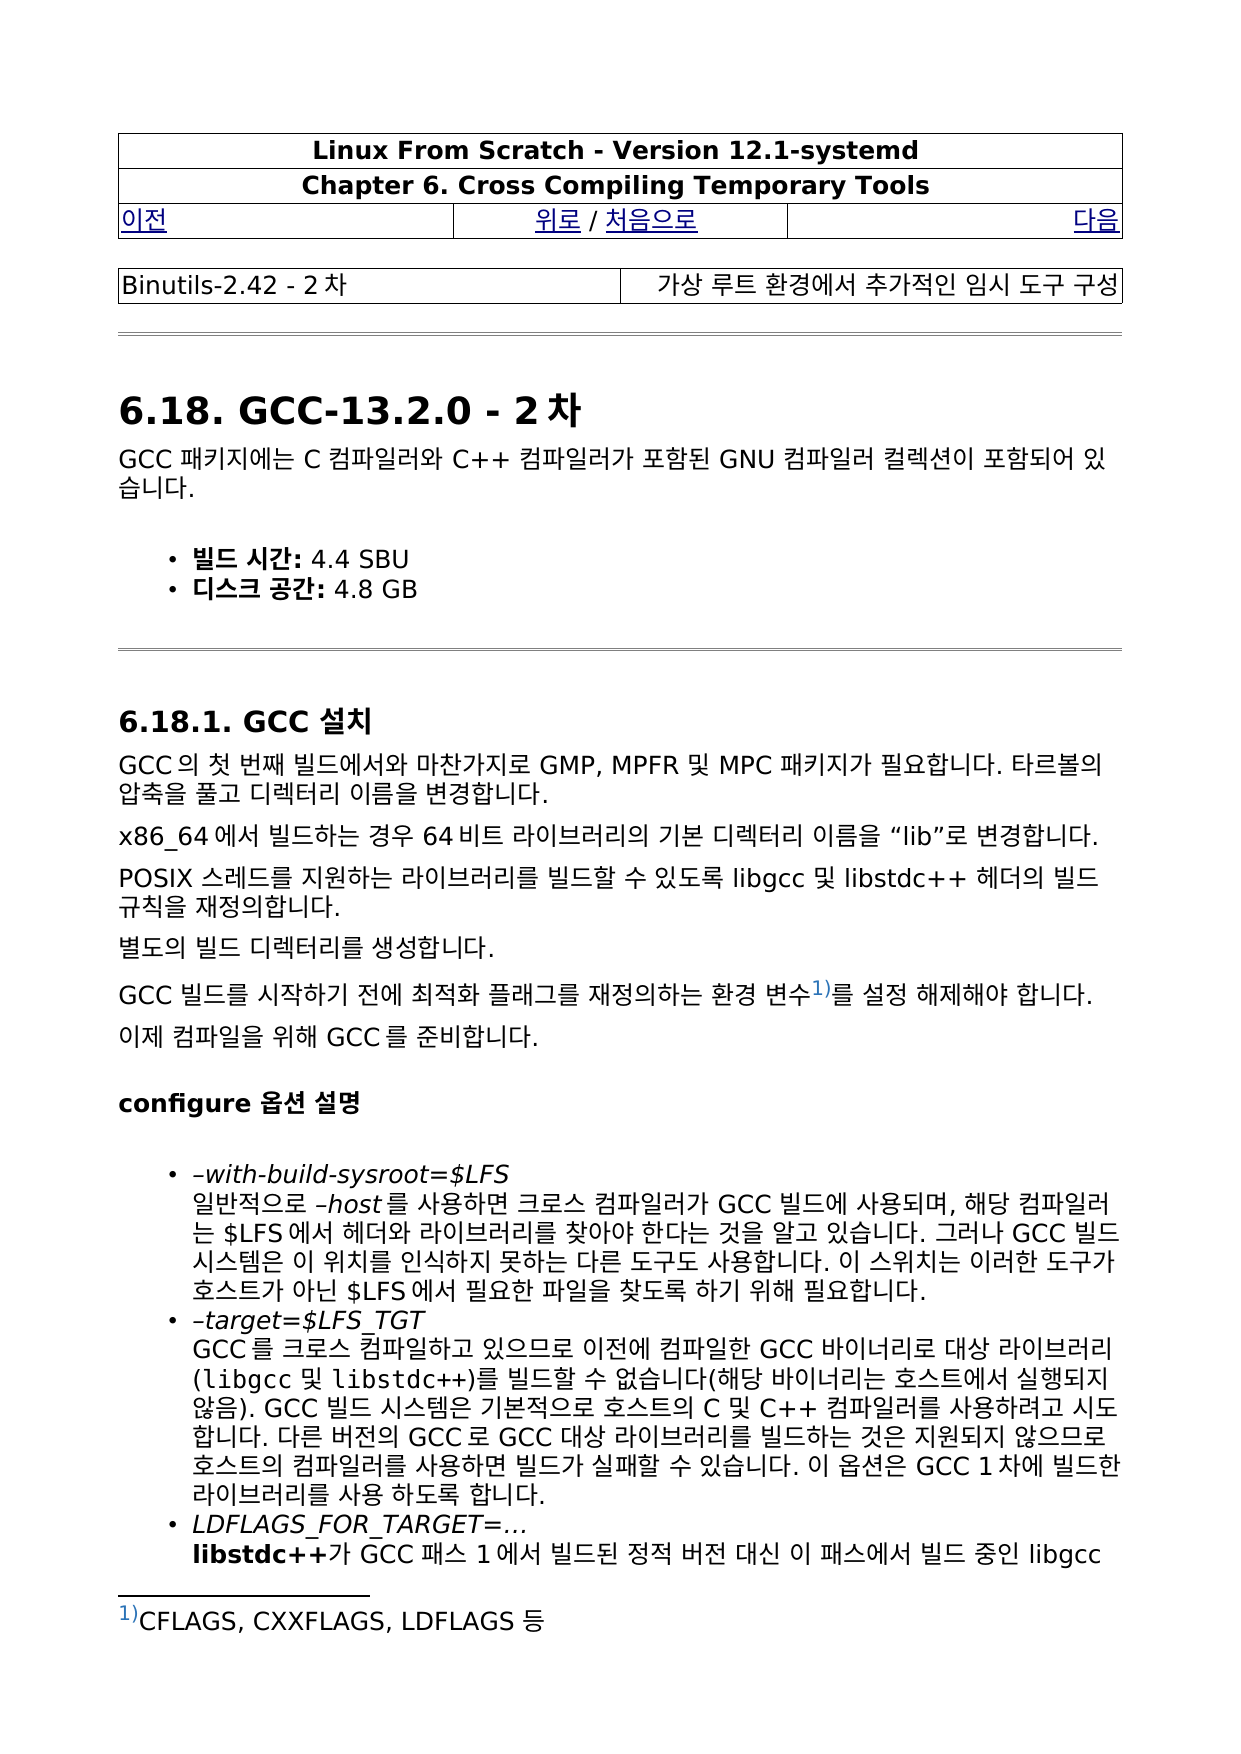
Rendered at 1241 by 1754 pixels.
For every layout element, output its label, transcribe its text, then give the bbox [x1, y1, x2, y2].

subtitle 6.18.1. GCC 설치 [118, 705, 1122, 739]
list 빌드 시간: 4.4 SBU [177, 546, 1122, 575]
subtitle configure 옵션 설명 [118, 1089, 1122, 1119]
list –with-build-sysroot=$LFS 일반적으로 –host를 사용하면 크로스 컴파일러가 GCC 빌드에 사용되며, 해당 컴파일러는 $LFS에서 헤더와 라이브러리를 찾아야 한다는 것을 알고 있습니다. 그러나 GCC 빌드 시스템은 이 위치를 인식하지 못하는 다른 도구도 사용합니다. 이 스위치는 이러한 도구가 호스트가 아닌 $LFS에서 필요한 파일을 찾도록 하기 위해 필요합니다. [177, 1161, 1122, 1307]
text GCC의 첫 번째 빌드에서와 마찬가지로 GMP, MPFR 및 MPC 패키지가 필요합니다. 타르볼의 압축을 풀고 디렉터리 이름을 변경합니다. [118, 751, 1122, 810]
text 별도의 빌드 디렉터리를 생성합니다. [118, 935, 1122, 964]
table_cell 다음 [788, 204, 1122, 238]
table_cell 이전 [119, 204, 453, 238]
table_header Linux From Scratch - Version 12.1-systemd [119, 134, 1122, 168]
table_cell 위로 / 처음으로 [454, 204, 787, 238]
text CFLAGS, CXXFLAGS, LDFLAGS 등 [118, 1602, 1122, 1636]
table_header 가상 루트 환경에서 추가적인 임시 도구 구성 [621, 269, 1122, 303]
text GCC 패키지에는 C 컴파일러와 C++ 컴파일러가 포함된 GNU 컴파일러 컬렉션이 포함되어 있습니다. [118, 445, 1122, 504]
list –target=$LFS_TGT GCC를 크로스 컴파일하고 있으므로 이전에 컴파일한 GCC 바이너리로 대상 라이브러리(libgcc 및 libstdc++)를 빌드할 수 없습니다(해당 바이너리는 호스트에서 실행되지 않음). GCC 빌드 시스템은 기본적으로 호스트의 C 및 C++ 컴파일러를 사용하려고 시도합니다. 다른 버전의 GCC로 GCC 대상 라이브러리를 빌드하는 것은 지원되지 않으므로 호스트의 컴파일러를 사용하면 빌드가 실패할 수 있습니다. 이 옵션은 GCC 1차에 빌드한 라이브러리를 사용 하도록 합니다. [177, 1307, 1122, 1511]
subtitle 6.18. GCC-13.2.0 - 2차 [118, 389, 1122, 433]
table_header Binutils-2.42 - 2차 [119, 269, 620, 303]
text POSIX 스레드를 지원하는 라이브러리를 빌드할 수 있도록 libgcc 및 libstdc++ 헤더의 빌드 규칙을 재정의합니다. [118, 864, 1122, 922]
list 디스크 공간: 4.8 GB [177, 575, 1122, 604]
text 이제 컴파일을 위해 GCC를 준비합니다. [118, 1023, 1122, 1052]
text GCC 빌드를 시작하기 전에 최적화 플래그를 재정의하는 환경 변수를 설정 해제해야 합니다. [118, 976, 1122, 1010]
text x86_64에서 빌드하는 경우 64비트 라이브러리의 기본 디렉터리 이름을 “lib”로 변경합니다. [118, 822, 1122, 851]
list LDFLAGS_FOR_TARGET=… libstdc++가 GCC 패스 1에서 빌드된 정적 버전 대신 이 패스에서 빌드 중인 libgcc [177, 1511, 1122, 1569]
table_cell Chapter 6. Cross Compiling Temporary Tools [119, 169, 1122, 203]
